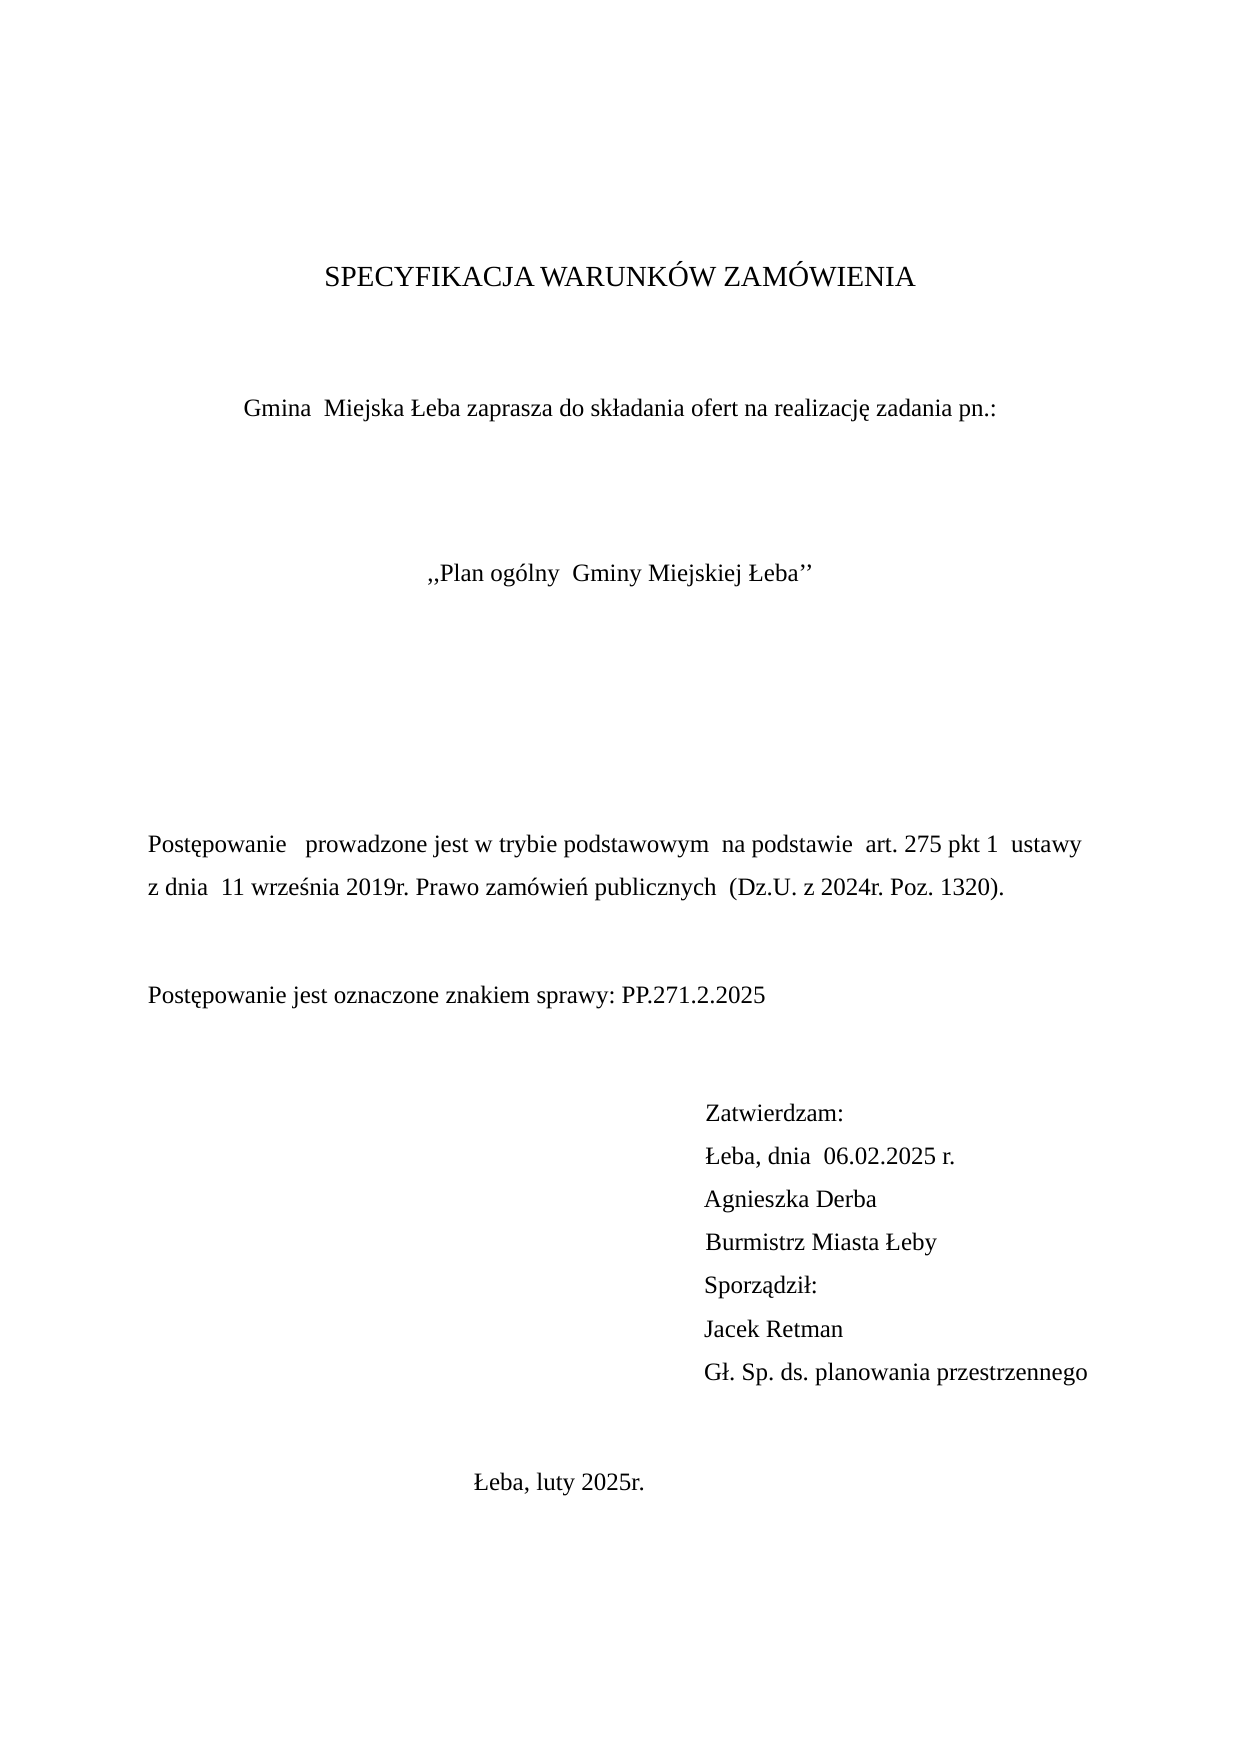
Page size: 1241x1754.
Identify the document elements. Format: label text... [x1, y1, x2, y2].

text Łeba, dnia 06.02.2025 r. [161, 1141, 1093, 1170]
text Agnieszka Derba [161, 1184, 1093, 1213]
list Gł. Sp. ds. planowania przestrzennego [148, 1357, 1093, 1386]
text SPECYFIKACJA WARUNKÓW ZAMÓWIENIA [148, 259, 1093, 292]
text ,,Plan ogólny Gminy Miejskiej Łeba’’ [148, 558, 1093, 587]
list Jacek Retman [148, 1314, 1093, 1342]
text Sporządził: [148, 1271, 1093, 1299]
text Gmina Miejska Łeba zaprasza do składania ofert na realizację zadania pn.: [148, 393, 1093, 422]
text Postępowanie prowadzone jest w trybie podstawowym na podstawie art. 275 pkt 1 ustawy z dnia 11 września 2019r. Prawo zamówień publicznych (Dz.U. z 2024r. Poz. 1320). [148, 829, 1093, 901]
text Łeba, luty 2025r. [148, 1467, 1093, 1495]
text Postępowanie jest oznaczone znakiem sprawy: PP.271.2.2025 [148, 980, 1093, 1009]
text Burmistrz Miasta Łeby [161, 1227, 1093, 1256]
text Zatwierdzam: [161, 1098, 1093, 1126]
